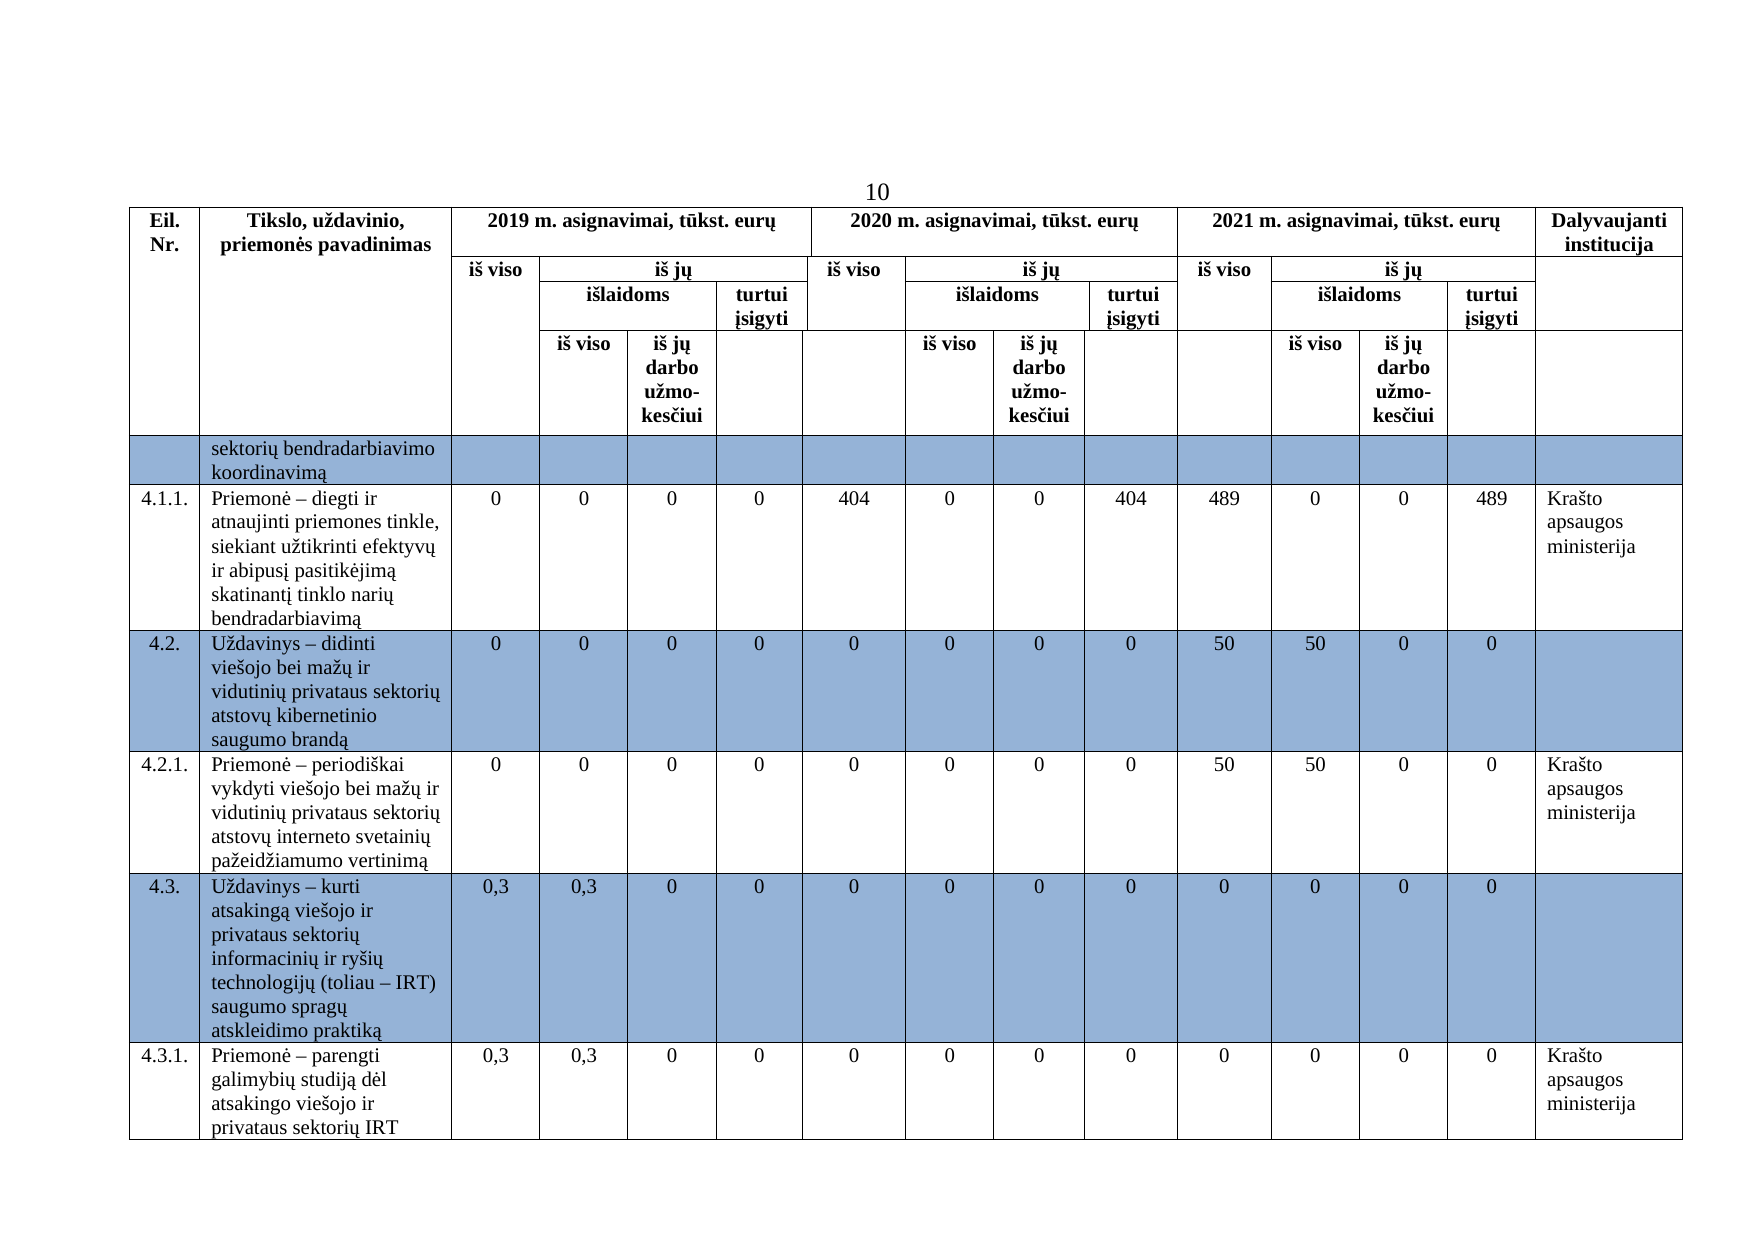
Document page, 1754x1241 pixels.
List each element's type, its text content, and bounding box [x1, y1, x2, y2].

table_cell [994, 436, 1084, 484]
table_cell 0 [1360, 485, 1447, 630]
table_cell Uždavinys – kurti atsakingą viešojo ir privataus sektorių informacinių ir ryšių technologijų (toliau – IRT) saugumo spragų atskleidimo praktiką [200, 874, 451, 1042]
table_cell 0 [803, 874, 905, 1042]
table_cell 0 [452, 485, 539, 630]
table_header 2021 m. asignavimai, tūkst. eurų [1178, 208, 1535, 256]
table_cell iš jų darbo užmo-kesčiui [994, 331, 1084, 435]
table_cell 0 [1360, 874, 1447, 1042]
table_cell 404 [803, 485, 905, 630]
table_cell 0,3 [452, 1043, 539, 1139]
table_cell 0 [1085, 631, 1177, 751]
table_cell Uždavinys – didinti viešojo bei mažų ir vidutinių privataus sektorių atstovų kibernetinio saugumo brandą [200, 631, 451, 751]
table_cell Krašto apsaugos ministerija [1536, 1043, 1682, 1139]
table_cell Krašto apsaugos ministerija [1536, 752, 1682, 872]
table_cell 0 [628, 485, 716, 630]
table_cell 0 [717, 874, 802, 1042]
table_cell 0 [994, 485, 1084, 630]
table_cell iš jų [540, 257, 807, 281]
table_cell [1536, 436, 1682, 484]
table_cell 0 [1085, 874, 1177, 1042]
table_cell 0 [1448, 874, 1535, 1042]
table_cell [452, 436, 539, 484]
table_cell [1085, 331, 1177, 435]
table_cell 0 [1448, 752, 1535, 872]
table_cell 0 [1448, 1043, 1535, 1139]
table_cell 0 [452, 631, 539, 751]
table_cell 4.3.1. [130, 1043, 199, 1139]
table_cell 489 [1448, 485, 1535, 630]
table_header Eil. Nr. [130, 208, 199, 435]
table_cell 0 [540, 485, 627, 630]
table_cell iš viso [540, 331, 627, 435]
table_cell 0 [994, 1043, 1084, 1139]
table_cell iš jų darbo užmo-kesčiui [628, 331, 716, 435]
table_cell 0 [994, 752, 1084, 872]
table_cell 50 [1272, 752, 1359, 872]
table_cell [1536, 257, 1682, 330]
table_cell 0 [1085, 752, 1177, 872]
table_cell [717, 436, 802, 484]
table_cell išlaidoms [540, 282, 716, 330]
table_cell 0 [906, 485, 993, 630]
table_cell [1536, 874, 1682, 1042]
table_cell Priemonė – diegti ir atnaujinti priemones tinkle, siekiant užtikrinti efektyvų ir abipusį pasitikėjimą skatinantį tinklo narių bendradarbiavimą [200, 485, 451, 630]
table_cell Priemonė – parengti galimybių studiją dėl atsakingo viešojo ir privataus sektorių IRT [200, 1043, 451, 1139]
table_cell 0 [1272, 485, 1359, 630]
table_cell 0 [803, 752, 905, 872]
table_cell 404 [1085, 485, 1177, 630]
table_cell [628, 436, 716, 484]
table_cell 0 [803, 631, 905, 751]
table_cell 0,3 [540, 1043, 627, 1139]
table_cell 0 [1448, 631, 1535, 751]
table_cell [803, 436, 905, 484]
table_cell turtui įsigyti [1448, 282, 1535, 330]
table_header Dalyvaujanti institucija [1536, 208, 1682, 256]
table_cell 0 [906, 874, 993, 1042]
table_cell išlaidoms [906, 282, 1089, 330]
table_cell 0 [994, 631, 1084, 751]
table_cell [1272, 436, 1359, 484]
table_cell iš jų [1272, 257, 1535, 281]
table_cell iš jų [906, 257, 1177, 281]
table_cell 4.2. [130, 631, 199, 751]
table_cell 0 [906, 631, 993, 751]
table_cell [540, 436, 627, 484]
table_cell 0 [540, 631, 627, 751]
table_cell iš viso [808, 257, 905, 330]
table_cell 0,3 [540, 874, 627, 1042]
table_cell 0 [628, 874, 716, 1042]
table_cell 0 [717, 631, 802, 751]
table_cell [1178, 331, 1271, 435]
table_cell 0 [717, 752, 802, 872]
table_cell 0 [717, 1043, 802, 1139]
table_cell Priemonė – periodiškai vykdyti viešojo bei mažų ir vidutinių privataus sektorių atstovų interneto svetainių pažeidžiamumo vertinimą [200, 752, 451, 872]
table_cell 0 [803, 1043, 905, 1139]
table_cell [1178, 436, 1271, 484]
table_cell 0 [628, 1043, 716, 1139]
table_cell 0 [1085, 1043, 1177, 1139]
table_cell [803, 331, 905, 435]
table_cell 50 [1272, 631, 1359, 751]
table_cell [130, 436, 199, 484]
table_cell 0 [1360, 1043, 1447, 1139]
table_cell iš viso [906, 331, 993, 435]
table_cell 0 [1272, 1043, 1359, 1139]
table_cell [906, 436, 993, 484]
table_cell 0 [452, 752, 539, 872]
table_cell 4.1.1. [130, 485, 199, 630]
table_cell 0 [540, 752, 627, 872]
table_cell 50 [1178, 752, 1271, 872]
table_cell iš viso [1178, 257, 1271, 330]
table_cell [1536, 331, 1682, 435]
table_cell 50 [1178, 631, 1271, 751]
table_cell 0 [906, 1043, 993, 1139]
table_cell sektorių bendradarbiavimo koordinavimą [200, 436, 451, 484]
table_cell [1085, 436, 1177, 484]
table_header Tikslo, uždavinio, priemonės pavadinimas [200, 208, 451, 435]
table_cell iš jų darbo užmo-kesčiui [1360, 331, 1447, 435]
table_cell išlaidoms [1272, 282, 1447, 330]
table_cell 0 [1178, 874, 1271, 1042]
table_cell 0 [1360, 752, 1447, 872]
table_cell 0 [1178, 1043, 1271, 1139]
table_cell iš viso [452, 257, 539, 435]
table_cell 0 [906, 752, 993, 872]
table_cell [1448, 331, 1535, 435]
table_cell [1448, 436, 1535, 484]
table_cell 0 [628, 631, 716, 751]
table_cell 489 [1178, 485, 1271, 630]
table_header 2020 m. asignavimai, tūkst. eurų [812, 208, 1177, 256]
table_cell iš viso [1272, 331, 1359, 435]
table_cell [717, 331, 802, 435]
table_cell 0 [628, 752, 716, 872]
table_cell 0 [994, 874, 1084, 1042]
table_cell 4.2.1. [130, 752, 199, 872]
table_cell turtui įsigyti [717, 282, 807, 330]
table_cell 0 [1272, 874, 1359, 1042]
table_cell Krašto apsaugos ministerija [1536, 485, 1682, 630]
table_cell [1536, 631, 1682, 751]
table_cell [1360, 436, 1447, 484]
table_header 2019 m. asignavimai, tūkst. eurų [452, 208, 811, 256]
table_cell 0 [1360, 631, 1447, 751]
table_cell 0,3 [452, 874, 539, 1042]
table_cell 4.3. [130, 874, 199, 1042]
table_cell turtui įsigyti [1090, 282, 1177, 330]
table_cell 0 [717, 485, 802, 630]
